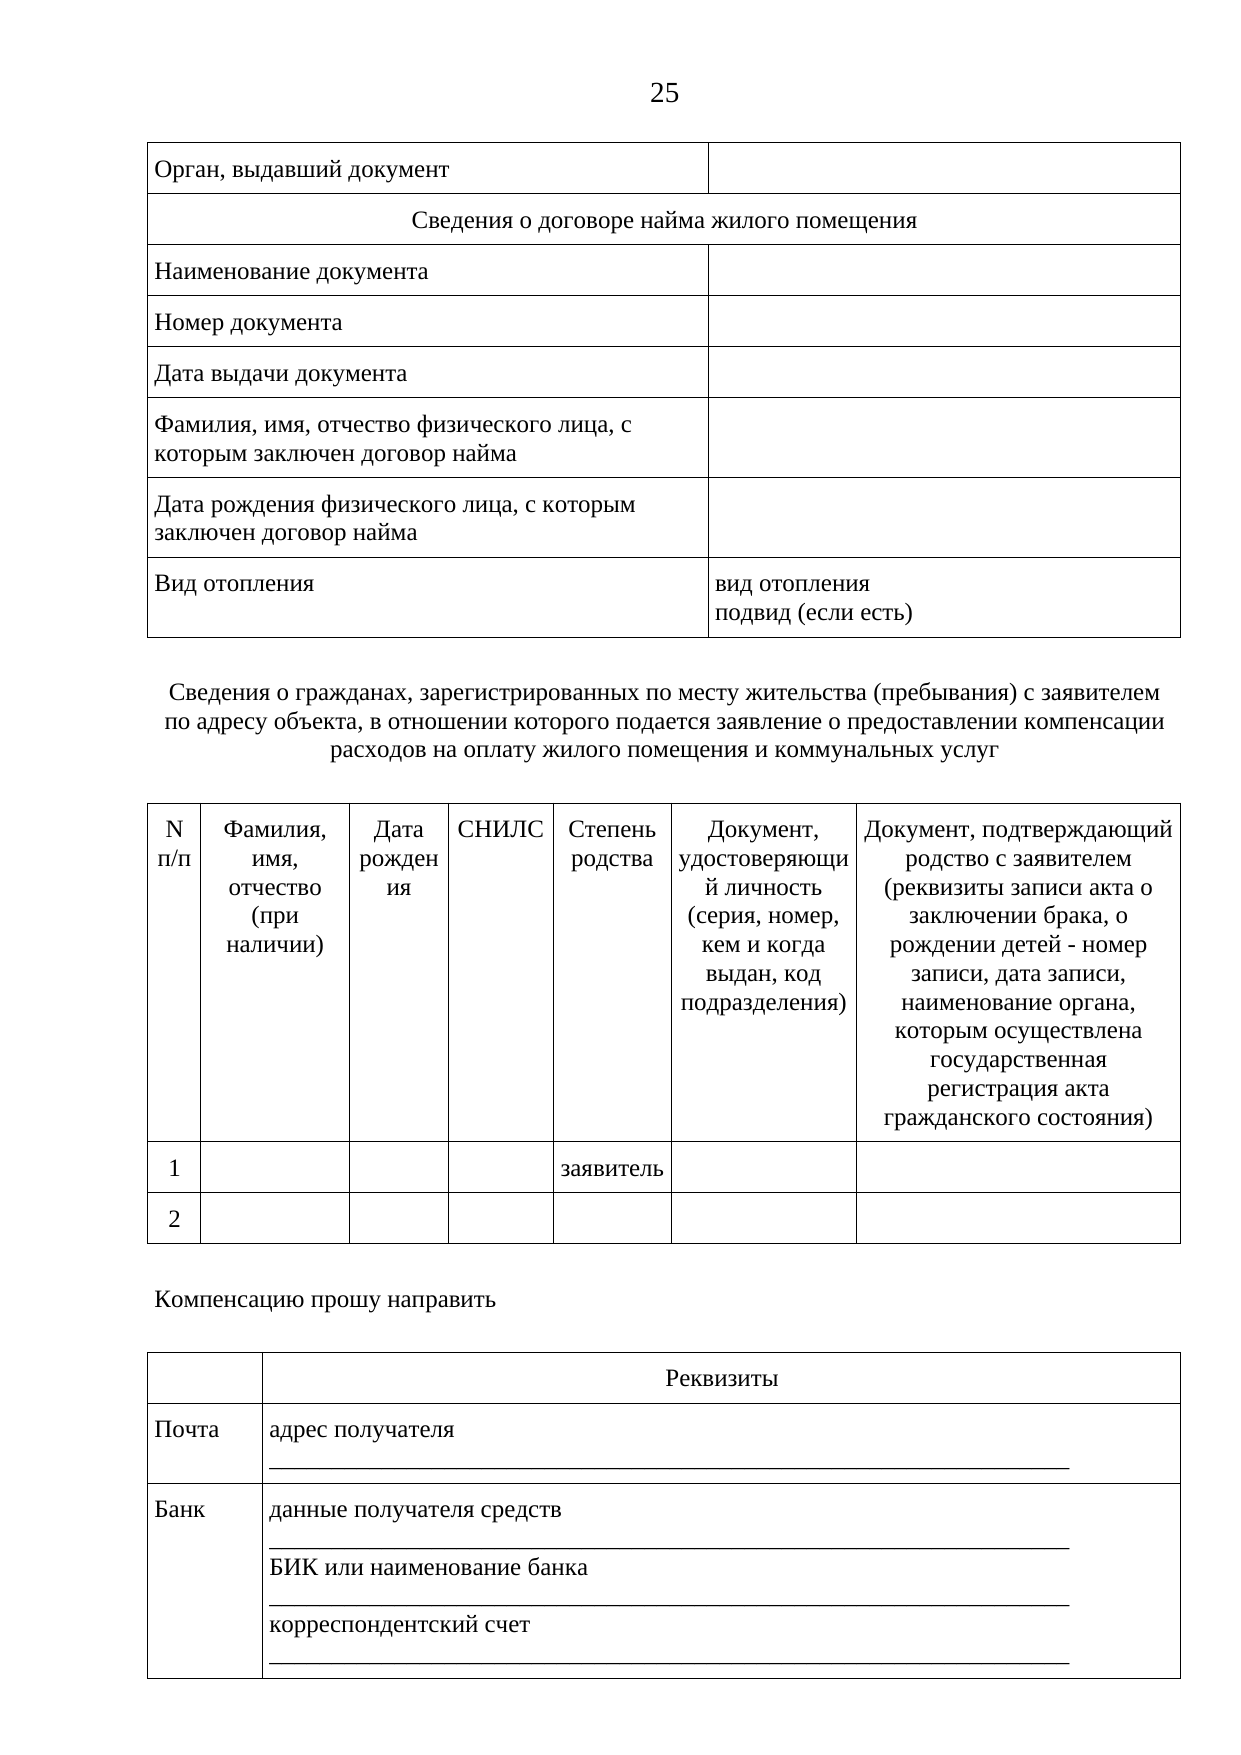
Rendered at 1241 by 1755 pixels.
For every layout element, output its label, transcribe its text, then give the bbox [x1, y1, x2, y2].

table_header [148, 1353, 262, 1403]
table_cell 1 [148, 1142, 200, 1192]
table_cell Сведения о договоре найма жилого помещения [148, 194, 1180, 244]
table_cell Орган, выдавший документ [148, 143, 708, 193]
table_cell Вид отопления [148, 558, 708, 637]
table_cell Почта [148, 1404, 262, 1483]
table_cell адрес получателя ________________________________________________________________ [263, 1404, 1180, 1483]
table_cell Дата выдачи документа [148, 347, 708, 397]
table_cell [449, 1142, 553, 1192]
table_cell [201, 1142, 349, 1192]
table_cell [709, 143, 1180, 193]
table_cell [709, 245, 1180, 295]
table_cell [350, 1142, 448, 1192]
table_cell Наименование документа [148, 245, 708, 295]
table_header Сведения о гражданах, зарегистрированных по месту жительства (пребывания) с заявителем по адресу объекта, в отношении которого подается заявление о предоставлении компенсации расходов на оплату жилого помещения и коммунальных услуг [148, 666, 1181, 774]
table_header Документ, подтверждающий родство с заявителем (реквизиты записи акта о заключении брака, о рождении детей - номер записи, дата записи, наименование органа, которым осуществлена государственная регистрация акта гражданского состояния) [857, 804, 1180, 1141]
table_cell вид отопления подвид (если есть) [709, 558, 1180, 637]
table_header Фамилия, имя, отчество (при наличии) [201, 804, 349, 1141]
table_cell [709, 398, 1180, 477]
table_header СНИЛС [449, 804, 553, 1141]
table_cell [857, 1142, 1180, 1192]
table_header Документ, удостоверяющий личность (серия, номер, кем и когда выдан, код подразделения) [672, 804, 856, 1141]
table_cell [709, 296, 1180, 346]
table_header Компенсацию прошу направить [148, 1273, 1092, 1323]
table_cell Номер документа [148, 296, 708, 346]
table_cell [709, 347, 1180, 397]
table_cell Дата рождения физического лица, с которым заключен договор найма [148, 478, 708, 557]
table_cell [554, 1193, 671, 1243]
table_cell [449, 1193, 553, 1243]
table_header N п/п [148, 804, 200, 1141]
table_cell 2 [148, 1193, 200, 1243]
table_header Дата рождения [350, 804, 448, 1141]
table_cell Фамилия, имя, отчество физического лица, с которым заключен договор найма [148, 398, 708, 477]
table_cell данные получателя средств ________________________________________________________________ БИК или наименование банка ________________________________________________________________ корреспондентский счет ________________________________________________________________ [263, 1484, 1180, 1677]
table_cell [672, 1142, 856, 1192]
table_header Степень родства [554, 804, 671, 1141]
table_header Реквизиты [263, 1353, 1180, 1403]
table_cell Банк [148, 1484, 262, 1677]
table_cell [709, 478, 1180, 557]
table_cell [672, 1193, 856, 1243]
table_cell [201, 1193, 349, 1243]
table_cell [350, 1193, 448, 1243]
table_cell заявитель [554, 1142, 671, 1192]
table_cell [857, 1193, 1180, 1243]
